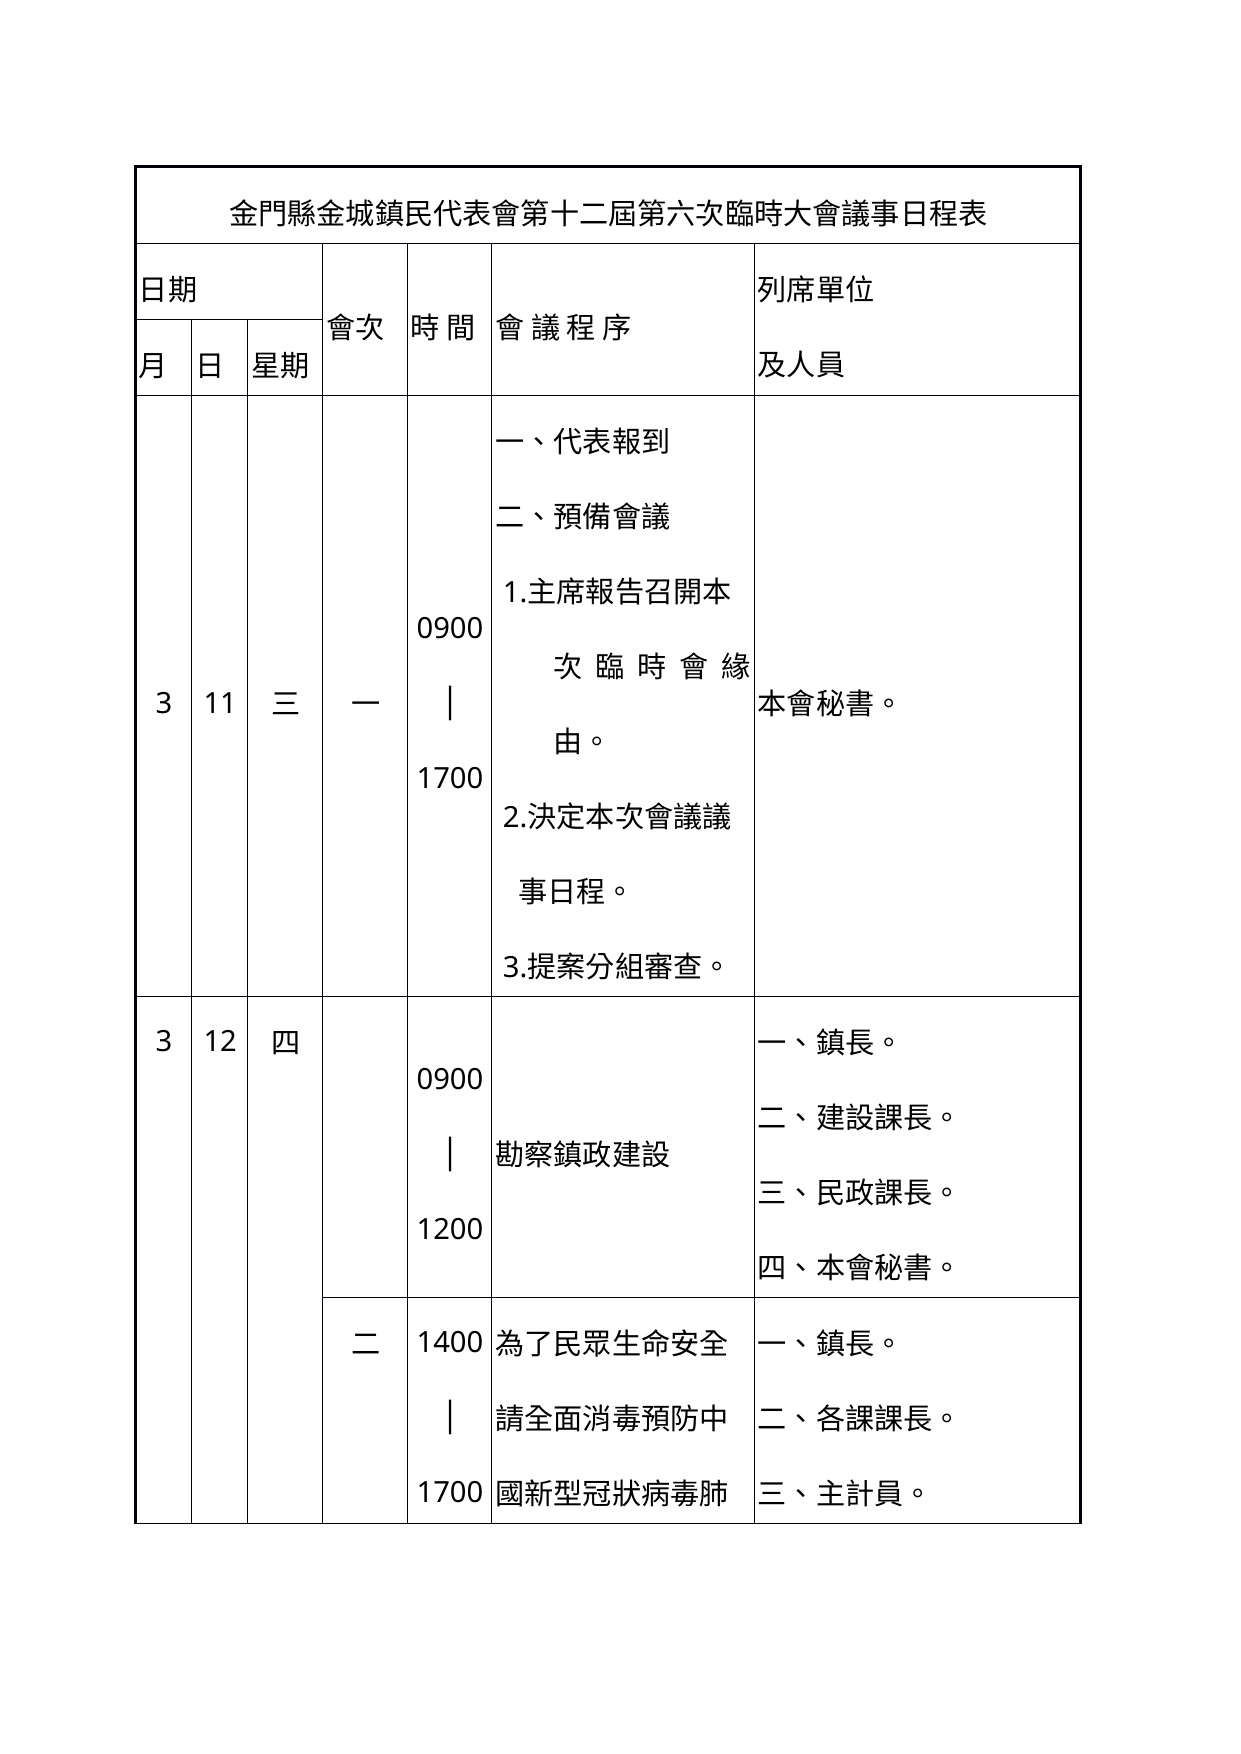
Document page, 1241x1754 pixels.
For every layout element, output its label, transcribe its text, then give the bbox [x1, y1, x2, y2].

table_cell 列席單位 及人員 [755, 244, 1079, 395]
table_cell 3 [137, 997, 191, 1523]
table_cell 0900 │ 1700 [408, 396, 491, 996]
table_cell 日 [192, 320, 247, 395]
table_cell [323, 997, 407, 1297]
table_cell 勘察鎮政建設 [492, 997, 754, 1297]
table_cell 日期 [137, 244, 322, 319]
table_cell 一 [323, 396, 407, 996]
table_cell 會次 [323, 244, 407, 395]
table_cell 為了民眾生命安全請全面消毒預防中國新型冠狀病毒肺 [492, 1298, 754, 1523]
table_cell 會 議 程 序 [492, 244, 754, 395]
table_cell 星期 [248, 320, 322, 395]
table_cell 三 [248, 396, 322, 996]
table_cell 二 [323, 1298, 407, 1523]
table_cell 一、鎮長。 二、建設課長。 三、民政課長。 四、本會秘書。 [755, 997, 1079, 1297]
table_cell 12 [192, 997, 247, 1523]
table_cell 四 [248, 997, 322, 1523]
table_cell 月 [137, 320, 191, 395]
table_cell 11 [192, 396, 247, 996]
table_cell 1400 │ 1700 [408, 1298, 491, 1523]
table_cell 0900 │ 1200 [408, 997, 491, 1297]
table_header 金門縣金城鎮民代表會第十二屆第六次臨時大會議事日程表 [137, 168, 1079, 243]
table_cell 本會秘書。 [755, 396, 1079, 996]
table_cell 一、代表報到 二、預備會議 1.主席報告召開本 次臨時會緣由。 2.決定本次會議議 事日程。 3.提案分組審查。 [492, 396, 754, 996]
table_cell 3 [137, 396, 191, 996]
table_cell 一、鎮長。 二、各課課長。 三、主計員。 [755, 1298, 1079, 1523]
table_cell 時 間 [408, 244, 491, 395]
